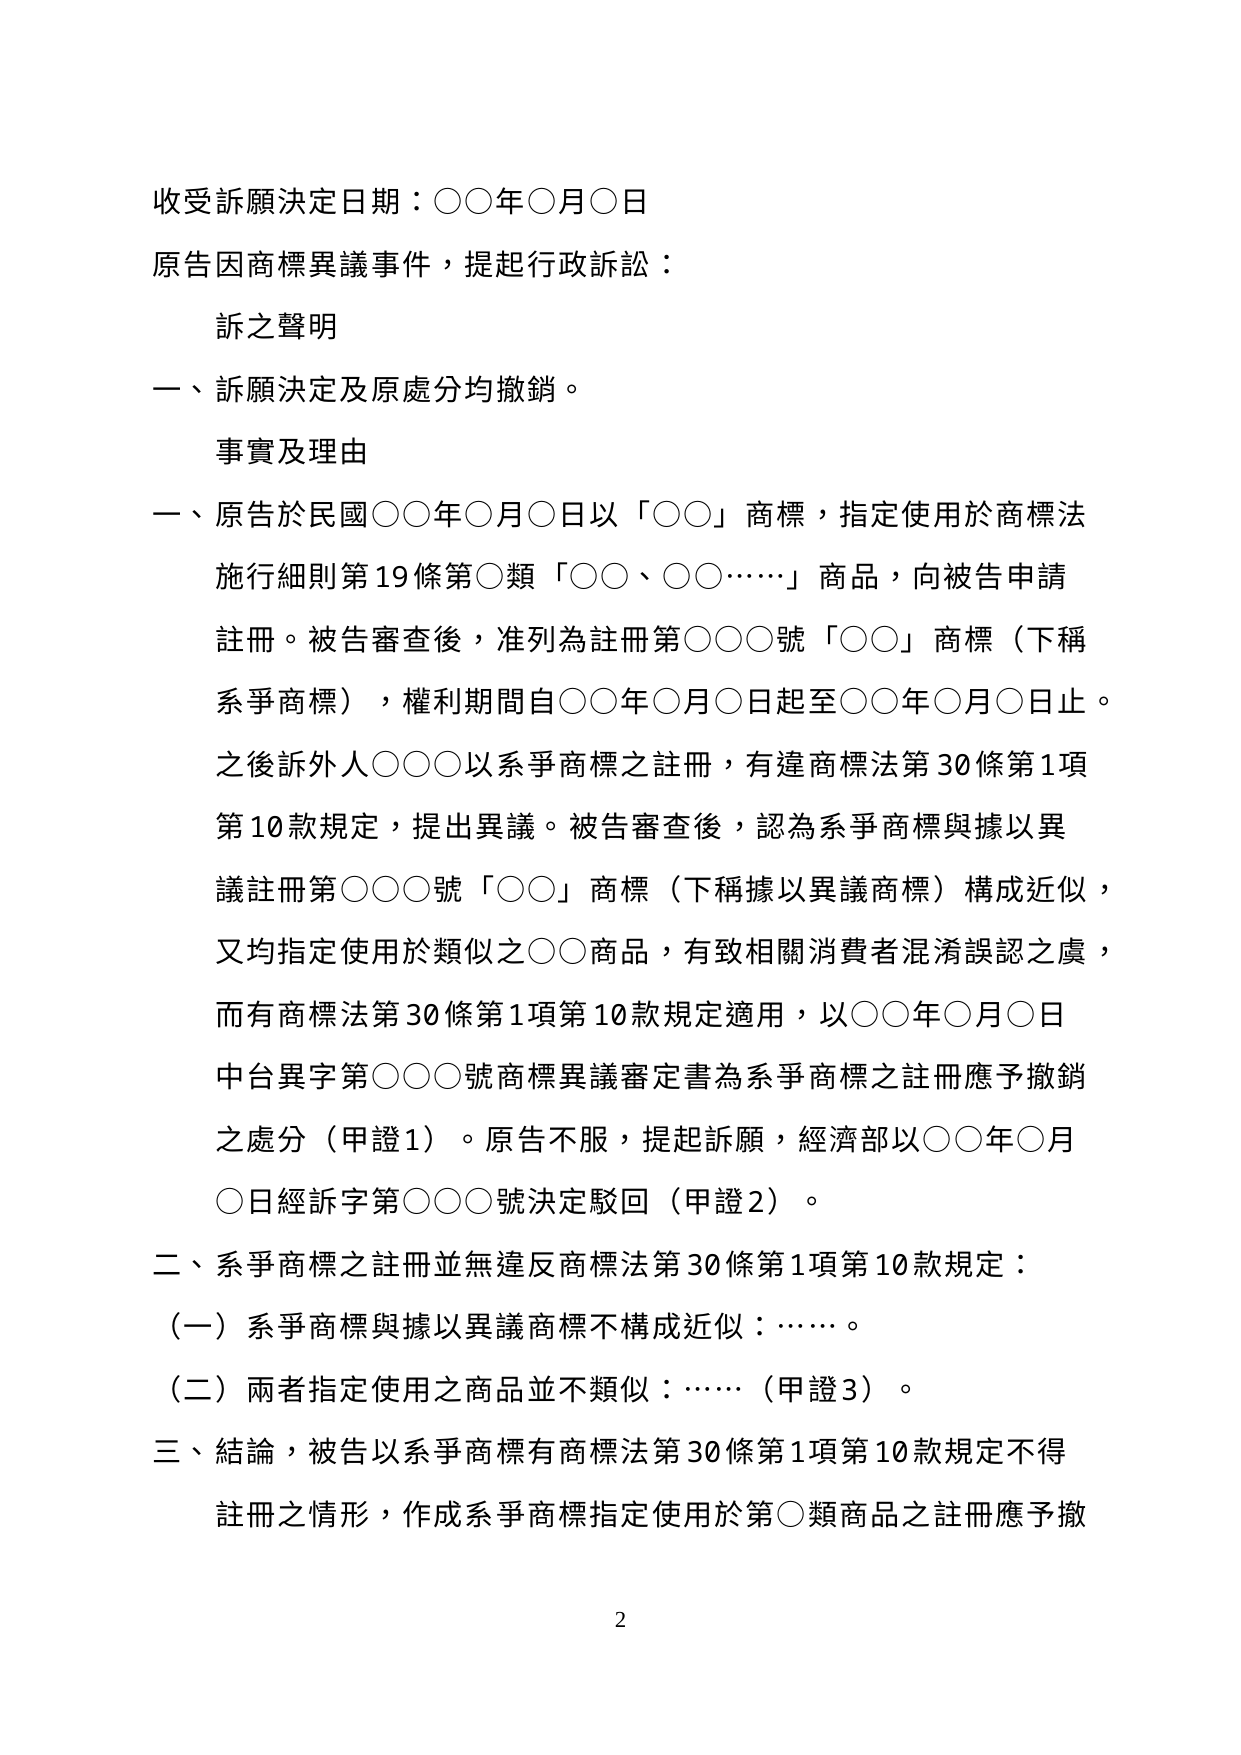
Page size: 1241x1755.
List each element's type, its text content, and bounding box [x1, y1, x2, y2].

text （二）兩者指定使用之商品並不類似：……（甲證3）。 [151, 1346, 1089, 1408]
text 原告因商標異議事件，提起行政訴訟： [151, 221, 1089, 283]
text 三、結論，被告以系爭商標有商標法第30條第1項第10款規定不得註冊之情形，作成系爭商標指定使用於第○類商品之註冊應予撤 [151, 1408, 1089, 1533]
text （一）系爭商標與據以異議商標不構成近似：……。 [151, 1283, 1089, 1346]
text 一、訴願決定及原處分均撤銷。 [151, 346, 1089, 408]
text 收受訴願決定日期：○○年○月○日 [151, 158, 1089, 221]
text 訴之聲明 [151, 283, 1089, 346]
text 一、原告於民國○○年○月○日以「○○」商標，指定使用於商標法施行細則第19條第○類「○○、○○……」商品，向被告申請註冊。被告審查後，准列為註冊第○○○號「○○」商標（下稱系爭商標），權利期間自○○年○月○日起至○○年○月○日止。之後訴外人○○○以系爭商標之註冊，有違商標法第30條第1項第10款規定，提出異議。被告審查後，認為系爭商標與據以異議註冊第○○○號「○○」商標（下稱據以異議商標）構成近似，又均指定使用於類似之○○商品，有致相關消費者混淆誤認之虞，而有商標法第30條第1項第10款規定適用，以○○年○月○日中台異字第○○○號商標異議審定書為系爭商標之註冊應予撤銷之處分（甲證1）。原告不服，提起訴願，經濟部以○○年○月○日經訴字第○○○號決定駁回（甲證2）。 [151, 471, 1089, 1221]
text 事實及理由 [151, 408, 1089, 471]
text 二、系爭商標之註冊並無違反商標法第30條第1項第10款規定： [151, 1221, 1089, 1283]
